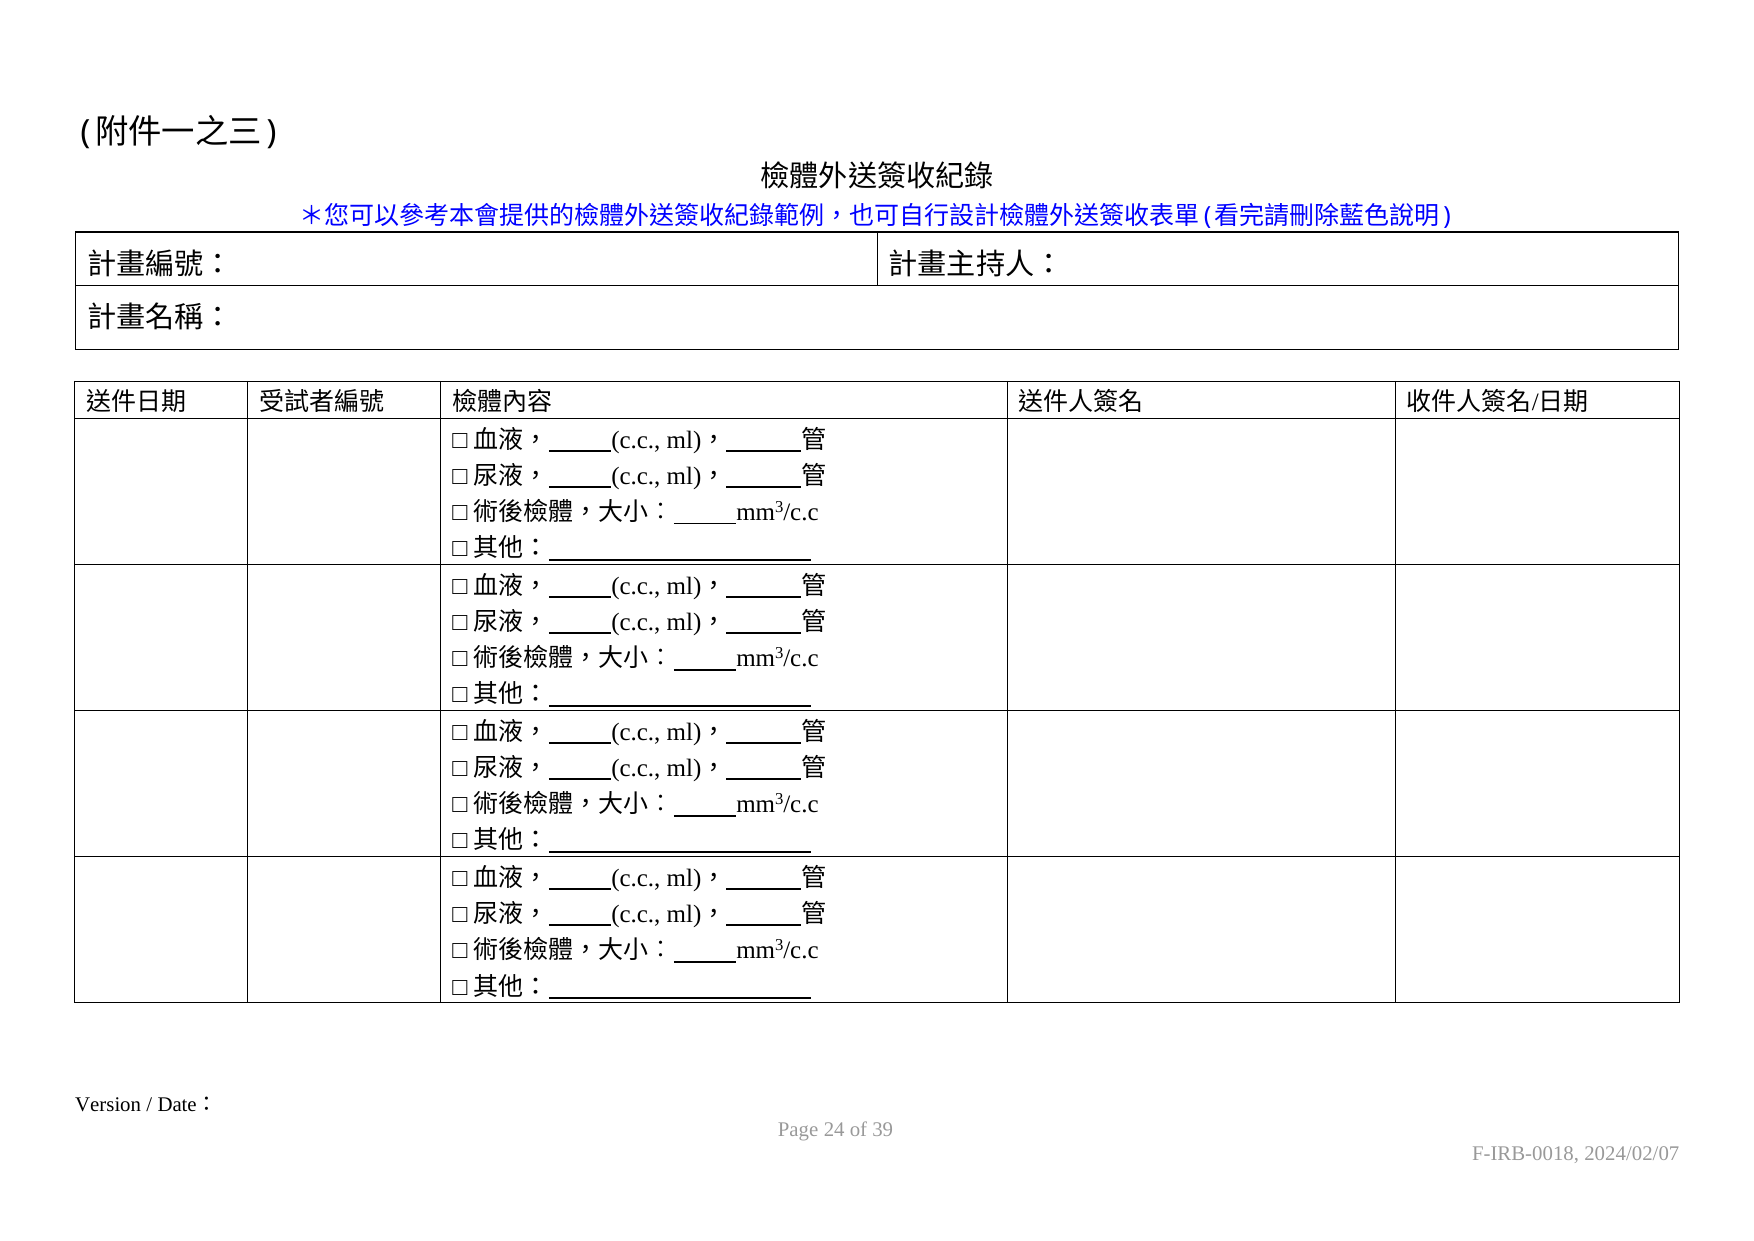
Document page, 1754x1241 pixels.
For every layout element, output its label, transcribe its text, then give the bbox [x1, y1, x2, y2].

table_cell [1396, 857, 1679, 1002]
table_header 受試者編號 [248, 382, 440, 418]
table_cell [248, 419, 440, 564]
table_cell [75, 711, 247, 856]
table_cell □ 血液， (c.c., ml)， 管 □ 尿液， (c.c., ml)， 管 □ 術後檢體，大小︰ mm3/c.c □ 其他： [441, 565, 1007, 710]
table_cell [1008, 711, 1395, 856]
table_cell 計畫名稱： [76, 286, 1678, 349]
table_header 送件人簽名 [1008, 382, 1395, 418]
text 檢體外送簽收紀錄 [75, 153, 1679, 195]
table_cell □ 血液， (c.c., ml)， 管 □ 尿液， (c.c., ml)， 管 □ 術後檢體，大小︰ mm3/c.c □ 其他： [441, 711, 1007, 856]
table_header 計畫編號： [76, 233, 877, 284]
table_cell [1008, 419, 1395, 564]
table_cell [248, 857, 440, 1002]
table_cell [75, 857, 247, 1002]
table_header 收件人簽名/日期 [1396, 382, 1679, 418]
table_cell [1396, 711, 1679, 856]
text ＊您可以參考本會提供的檢體外送簽收紀錄範例，也可自行設計檢體外送簽收表單(看完請刪除藍色說明) [75, 195, 1679, 231]
table_header 計畫主持人： [878, 233, 1678, 284]
table_cell [248, 711, 440, 856]
table_cell [75, 565, 247, 710]
table_cell [1008, 565, 1395, 710]
text (附件一之三) [75, 104, 1679, 153]
table_header 檢體內容 [441, 382, 1007, 418]
table_cell □ 血液， (c.c., ml)， 管 □ 尿液， (c.c., ml)， 管 □ 術後檢體，大小︰ mm3/c.c □ 其他： [441, 419, 1007, 564]
table_cell [1008, 857, 1395, 1002]
table_cell [75, 419, 247, 564]
table_cell [248, 565, 440, 710]
table_cell [1396, 419, 1679, 564]
table_cell [1396, 565, 1679, 710]
table_cell □ 血液， (c.c., ml)， 管 □ 尿液， (c.c., ml)， 管 □ 術後檢體，大小︰ mm3/c.c □ 其他： [441, 857, 1007, 1002]
table_header 送件日期 [75, 382, 247, 418]
